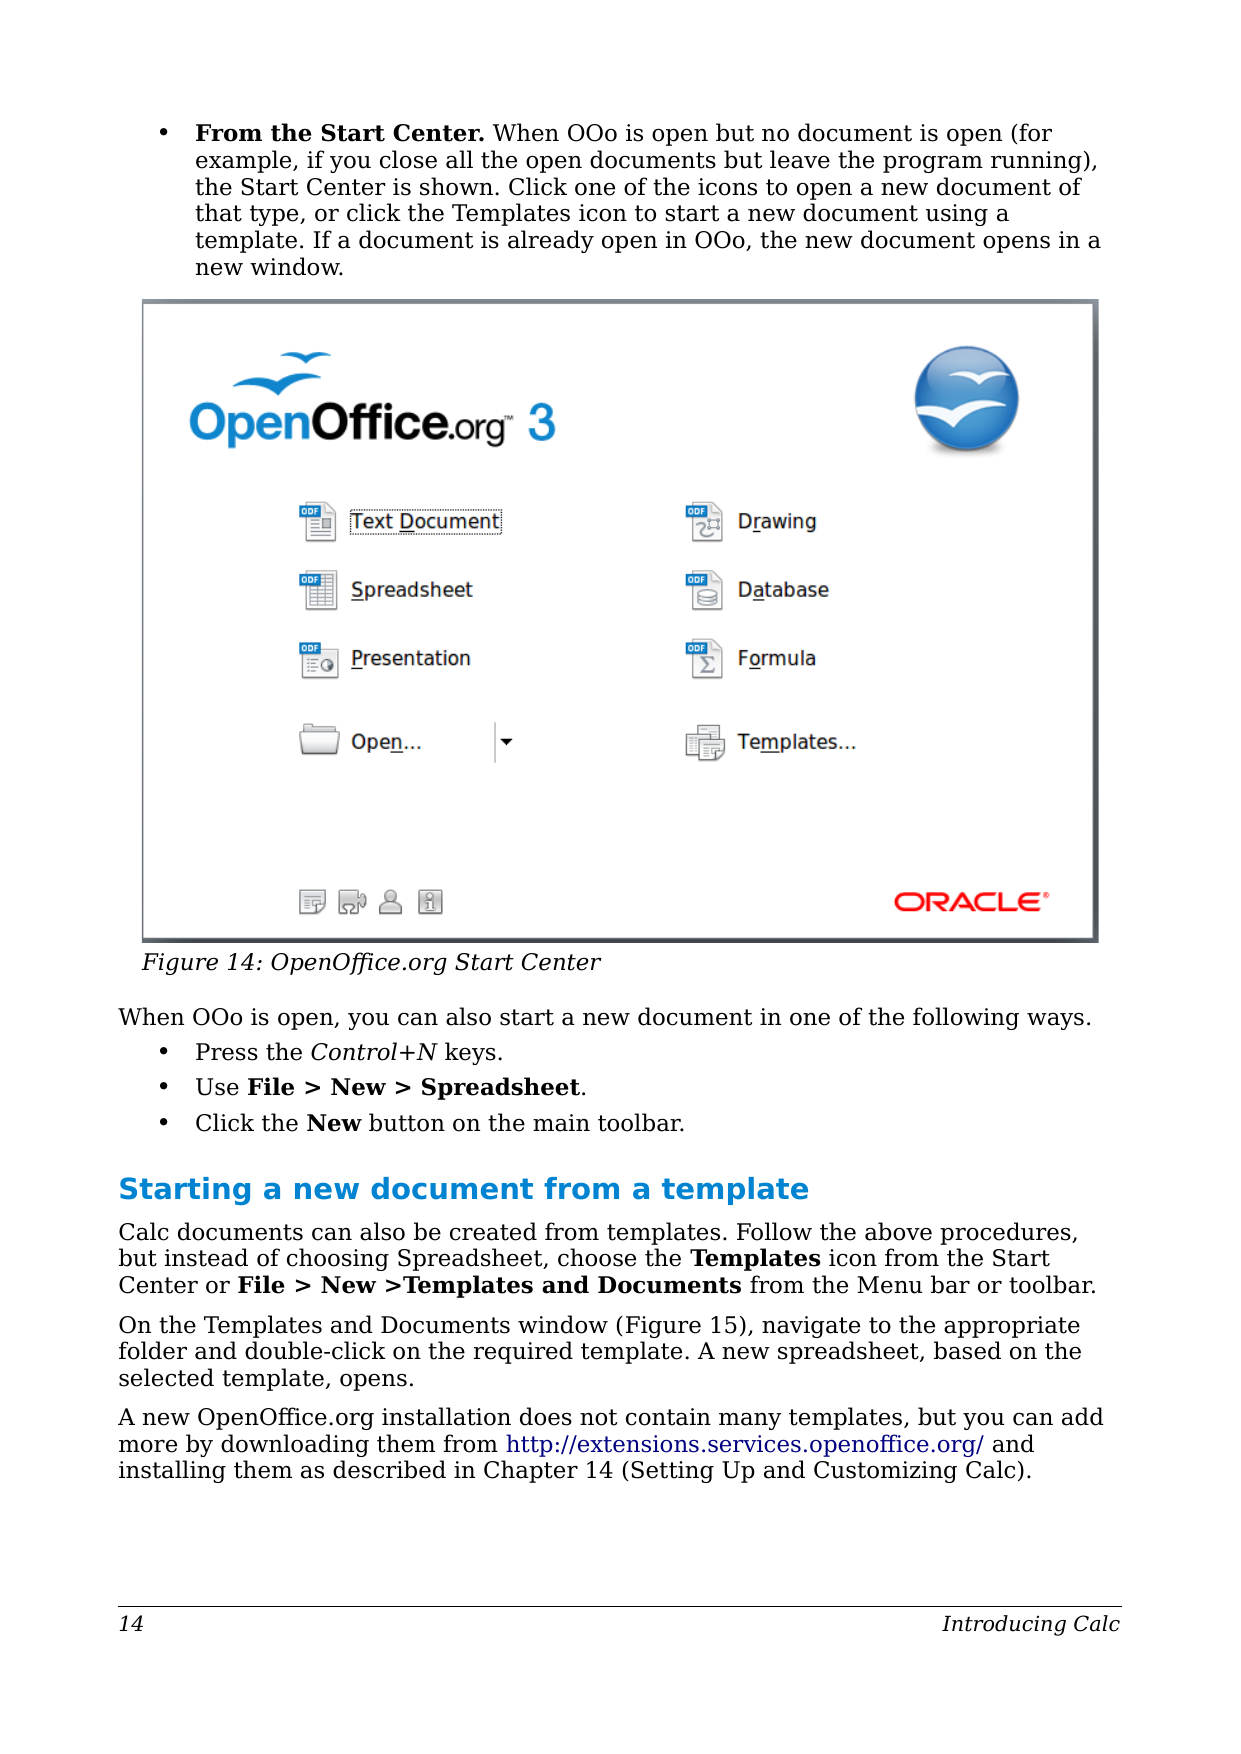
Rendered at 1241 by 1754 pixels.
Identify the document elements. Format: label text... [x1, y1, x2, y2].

list When OOo is open, you can also start a new document in one of the following ways. [118, 1004, 1122, 1030]
list Press the Control+N keys. [156, 1037, 1122, 1066]
text A new OpenOffice.org installation does not contain many templates, but you can add more by downloading them from http://extensions.services.openoffice.org/ and installing them as described in Chapter 14 (Setting Up and Customizing Calc). [118, 1404, 1122, 1484]
list Click the New button on the main toolbar. [156, 1108, 1122, 1137]
subtitle Starting a new document from a template [118, 1172, 1122, 1206]
text Figure 14: OpenOffice.org Start Center [142, 949, 1098, 975]
list Use File > New > Spreadsheet. [156, 1072, 1122, 1101]
picture [141, 299, 1099, 943]
text Calc documents can also be created from templates. Follow the above procedures, but instead of choosing Spreadsheet, choose the Templates icon from the Start Center or File > New >Templates and Documents from the Menu bar or toolbar. [118, 1219, 1122, 1299]
list From the Start Center. When OOo is open but no document is open (for example, if you close all the open documents but leave the program running), the Start Center is shown. Click one of the icons to open a new document of that type, or click the Templates icon to start a new document using a template. If a document is already open in OOo, the new document opens in a new window. [156, 118, 1122, 281]
text On the Templates and Documents window (Figure 15), navigate to the appropriate folder and double-click on the required template. A new spreadsheet, based on the selected template, opens. [118, 1312, 1122, 1392]
